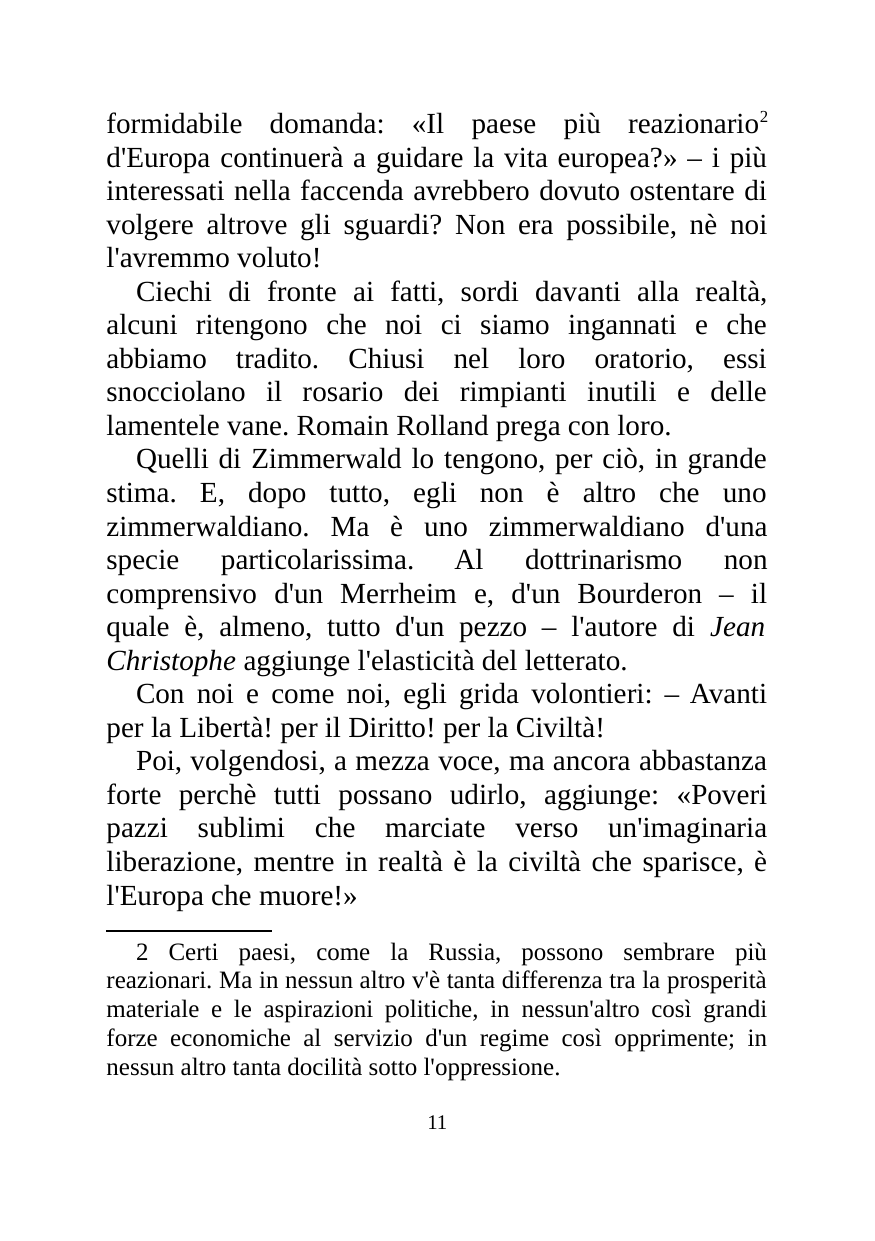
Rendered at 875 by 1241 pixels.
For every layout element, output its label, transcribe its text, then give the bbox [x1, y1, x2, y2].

text Ciechi di fronte ai fatti, sordi davanti alla realtà, alcuni ritengono che noi ci siamo ingannati e che abbiamo tradito. Chiusi nel loro oratorio, essi snocciolano il rosario dei rimpianti inutili e delle lamentele vane. Romain Rolland prega con loro. [106, 274, 768, 442]
text Quelli di Zimmerwald lo tengono, per ciò, in grande stima. E, dopo tutto, egli non è altro che uno zimmerwaldiano. Ma è uno zimmerwaldiano d'una specie particolarissima. Al dottrinarismo non comprensivo d'un Merrheim e, d'un Bourderon – il quale è, almeno, tutto d'un pezzo – l'autore di Jean Christophe aggiunge l'elasticità del letterato. [106, 442, 768, 676]
text Poi, volgendosi, a mezza voce, ma ancora abbastanza forte perchè tutti possano udirlo, aggiunge: «Poveri pazzi sublimi che marciate verso un'imaginaria liberazione, mentre in realtà è la civiltà che sparisce, è l'Europa che muore!» [106, 743, 768, 911]
text Con noi e come noi, egli grida volontieri: – Avanti per la Libertà! per il Diritto! per la Civiltà! [106, 676, 768, 743]
text Certi paesi, come la Russia, possono sembrare più reazionari. Ma in nessun altro v'è tanta differenza tra la prosperità materiale e le aspirazioni politiche, in nessun'altro così grandi forze economiche al servizio d'un regime così opprimente; in nessun altro tanta docilità sotto l'oppressione. [106, 937, 768, 1080]
text formidabile domanda: «Il paese più reazionario d'Europa continuerà a guidare la vita europea?» – i più interessati nella faccenda avrebbero dovuto ostentare di volgere altrove gli sguardi? Non era possibile, nè noi l'avremmo voluto! [106, 106, 768, 274]
